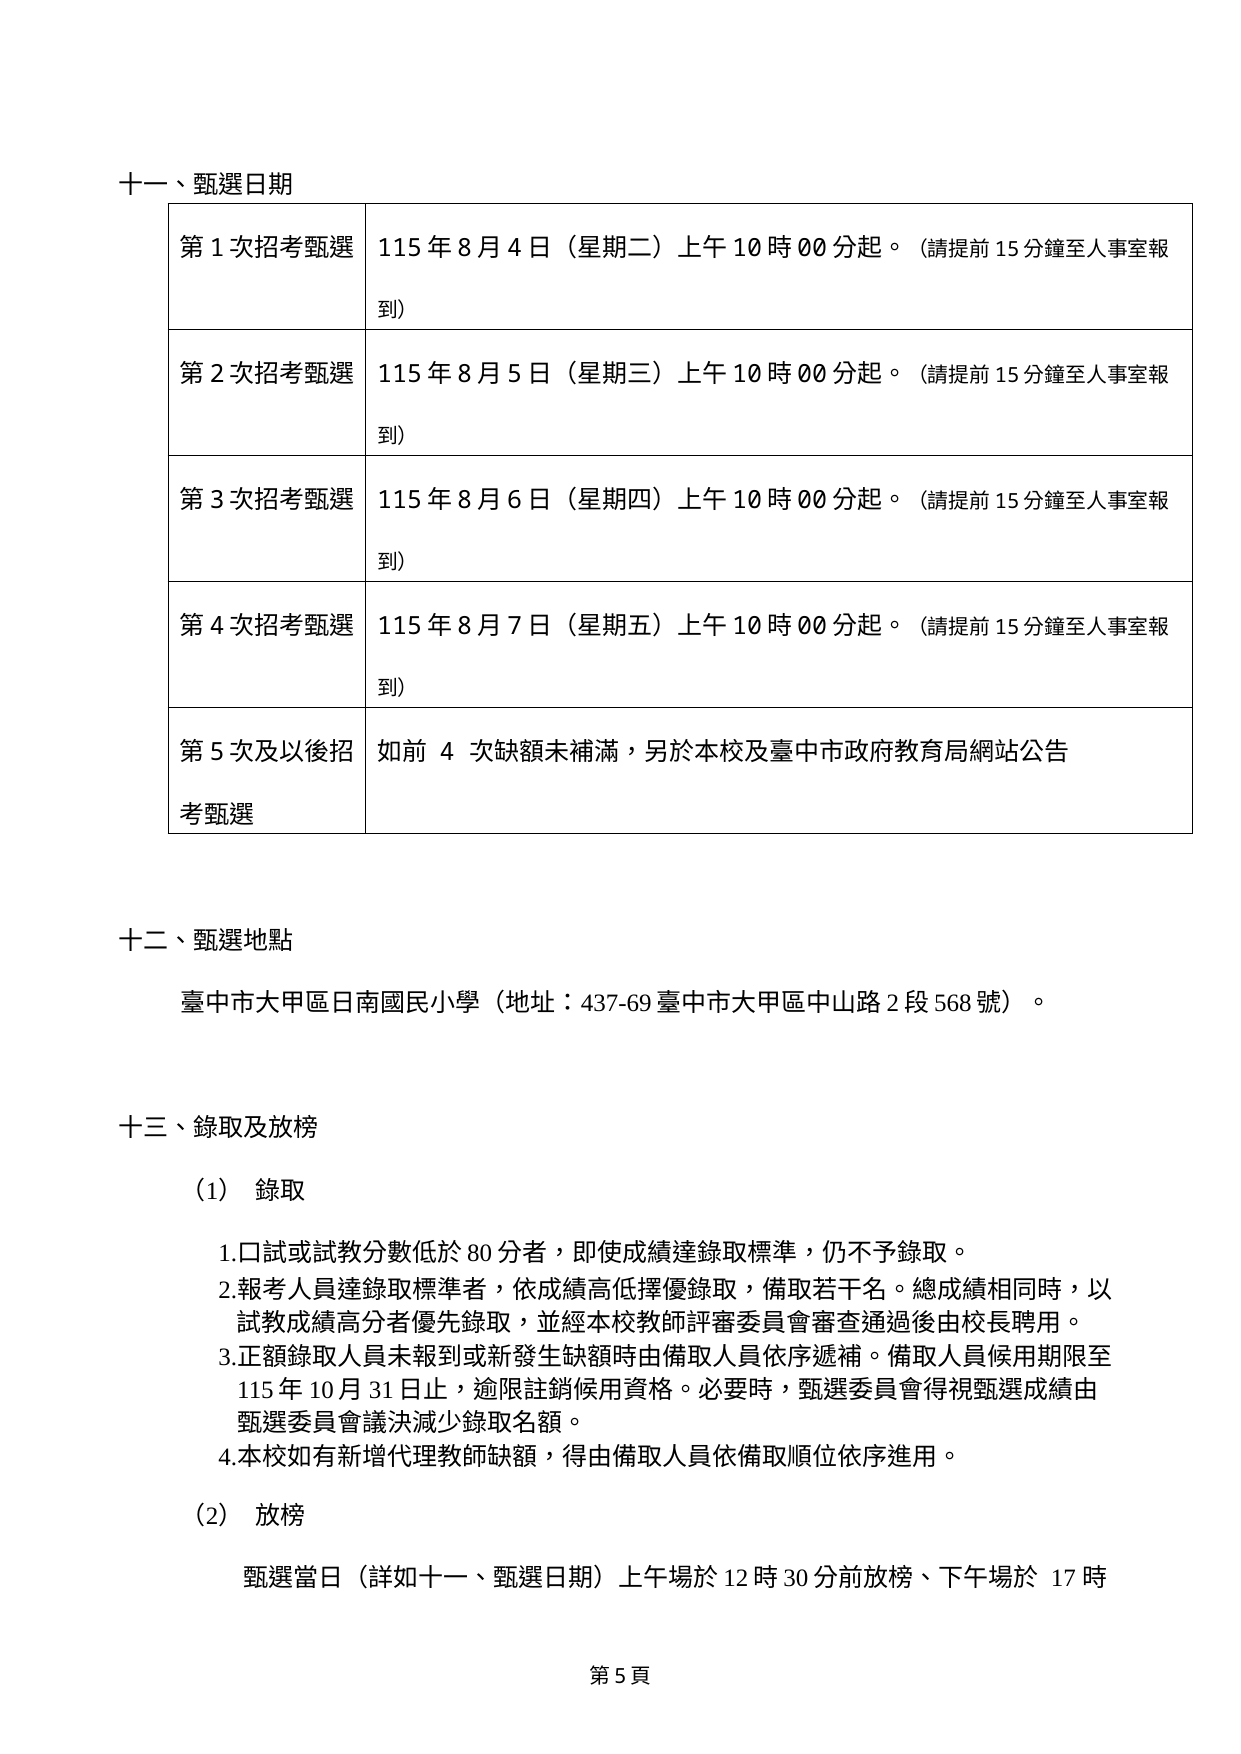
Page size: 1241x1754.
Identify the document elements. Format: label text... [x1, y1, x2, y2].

text 甄選當日（詳如十一、甄選日期）上午場於12時30分前放榜、下午場於 17 時 [243, 1534, 1122, 1597]
table_cell 如前 4 次缺額未補滿，另於本校及臺中市政府教育局網站公告 [366, 708, 1192, 833]
table_cell 第2次招考甄選 [169, 330, 365, 455]
table_cell 115年8月7日（星期五）上午10時00分起。（請提前15分鐘至人事室報到） [366, 582, 1192, 707]
text 3.正額錄取人員未報到或新發生缺額時由備取人員依序遞補。備取人員候用期限至115年10月31日止，逾限註銷候用資格。必要時，甄選委員會得視甄選成績由甄選委員會議決減少錄取名額。 [99, 1338, 1122, 1438]
text 2.報考人員達錄取標準者，依成績高低擇優錄取，備取若干名。總成績相同時，以試教成績高分者優先錄取，並經本校教師評審委員會審查通過後由校長聘用。 [156, 1272, 1122, 1338]
table_cell 第4次招考甄選 [169, 582, 365, 707]
text 十三、錄取及放榜 [118, 1084, 1122, 1147]
text 1.口試或試教分數低於80分者，即使成績達錄取標準，仍不予錄取。 [118, 1209, 1122, 1272]
text 臺中市大甲區日南國民小學（地址：437-69臺中市大甲區中山路2段568號）。 [181, 959, 1122, 1022]
table_cell 115年8月5日（星期三）上午10時00分起。（請提前15分鐘至人事室報到） [366, 330, 1192, 455]
list 放榜 [181, 1472, 1122, 1534]
table_cell 115年8月6日（星期四）上午10時00分起。（請提前15分鐘至人事室報到） [366, 456, 1192, 581]
list 錄取 [181, 1147, 1122, 1209]
text 十二、甄選地點 [118, 897, 1122, 959]
table_header 115年8月4日（星期二）上午10時00分起。（請提前15分鐘至人事室報到） [366, 204, 1192, 329]
table_cell 第5次及以後招考甄選 [169, 708, 365, 833]
text 十一、甄選日期 [118, 141, 1122, 203]
text 4.本校如有新增代理教師缺額，得由備取人員依備取順位依序進用。 [118, 1438, 1122, 1472]
table_header 第1次招考甄選 [169, 204, 365, 329]
table_cell 第3次招考甄選 [169, 456, 365, 581]
